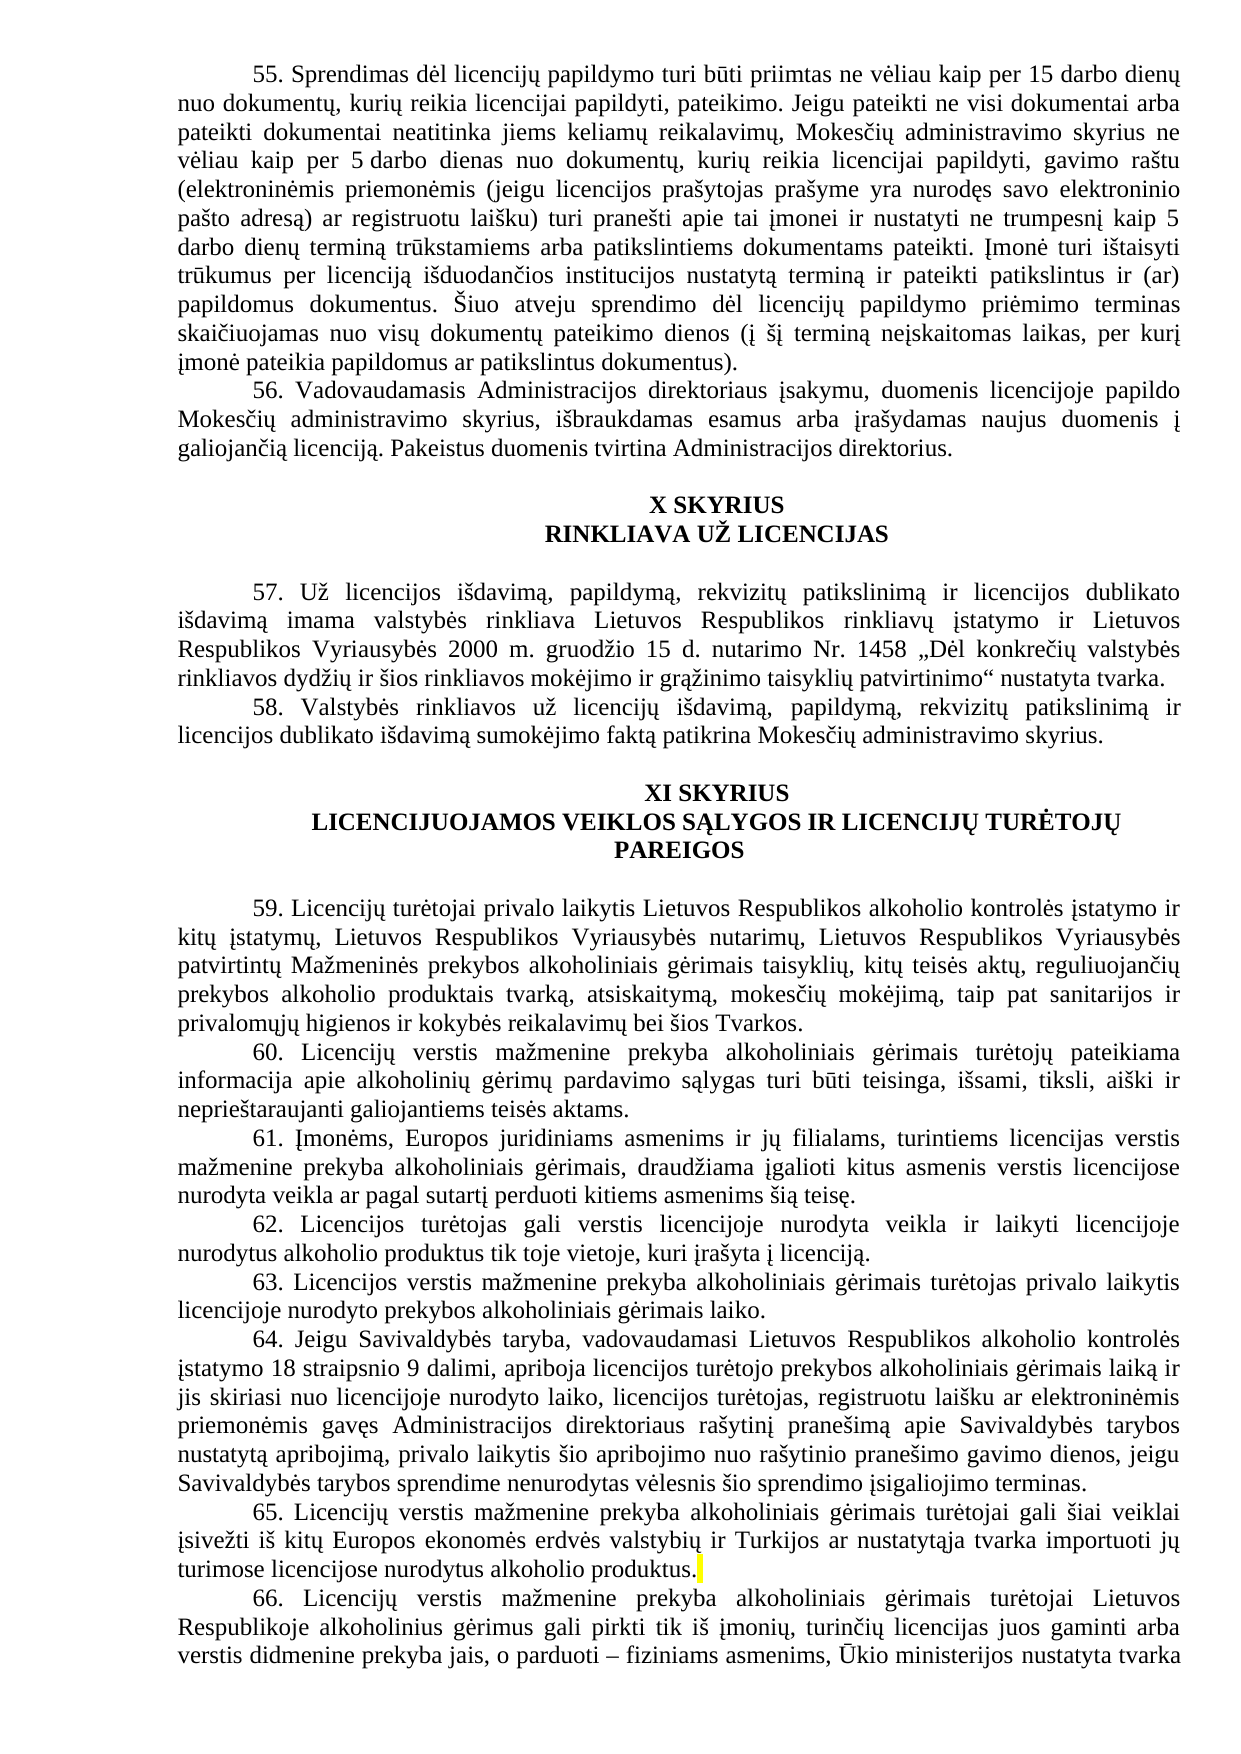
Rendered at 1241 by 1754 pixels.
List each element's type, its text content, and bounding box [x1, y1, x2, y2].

text XI SKYRIUS [177, 778, 1181, 807]
text 66. Licencijų verstis mažmenine prekyba alkoholiniais gėrimais turėtojai Lietuvos Respublikoje alkoholinius gėrimus gali pirkti tik iš įmonių, turinčių licencijas juos gaminti arba verstis didmenine prekyba jais, o parduoti – fiziniams asmenims, Ūkio ministerijos nustatyta tvarka [177, 1583, 1181, 1669]
text X SKYRIUS [177, 490, 1181, 519]
text 65. Licencijų verstis mažmenine prekyba alkoholiniais gėrimais turėtojai gali šiai veiklai įsivežti iš kitų Europos ekonomės erdvės valstybių ir Turkijos ar nustatytąja tvarka importuoti jų turimose licencijose nurodytus alkoholio produktus. [177, 1497, 1181, 1583]
text 60. Licencijų verstis mažmenine prekyba alkoholiniais gėrimais turėtojų pateikiama informacija apie alkoholinių gėrimų pardavimo sąlygas turi būti teisinga, išsami, tiksli, aiški ir neprieštaraujanti galiojantiems teisės aktams. [177, 1037, 1181, 1123]
text 55. Sprendimas dėl licencijų papildymo turi būti priimtas ne vėliau kaip per 15 darbo dienų nuo dokumentų, kurių reikia licencijai papildyti, pateikimo. Jeigu pateikti ne visi dokumentai arba pateikti dokumentai neatitinka jiems keliamų reikalavimų, Mokesčių administravimo skyrius ne vėliau kaip per 5 darbo dienas nuo dokumentų, kurių reikia licencijai papildyti, gavimo raštu (elektroninėmis priemonėmis (jeigu licencijos prašytojas prašyme yra nurodęs savo elektroninio pašto adresą) ar registruotu laišku) turi pranešti apie tai įmonei ir nustatyti ne trumpesnį kaip 5 darbo dienų terminą trūkstamiems arba patikslintiems dokumentams pateikti. Įmonė turi ištaisyti trūkumus per licenciją išduodančios institucijos nustatytą terminą ir pateikti patikslintus ir (ar) papildomus dokumentus. Šiuo atveju sprendimo dėl licencijų papildymo priėmimo terminas skaičiuojamas nuo visų dokumentų pateikimo dienos (į šį terminą neįskaitomas laikas, per kurį įmonė pateikia papildomus ar patikslintus dokumentus). [177, 59, 1181, 375]
text 58. Valstybės rinkliavos už licencijų išdavimą, papildymą, rekvizitų patikslinimą ir licencijos dublikato išdavimą sumokėjimo faktą patikrina Mokesčių administravimo skyrius. [177, 692, 1181, 749]
text 62. Licencijos turėtojas gali verstis licencijoje nurodyta veikla ir laikyti licencijoje nurodytus alkoholio produktus tik toje vietoje, kuri įrašyta į licenciją. [177, 1209, 1181, 1267]
text LICENCIJUOJAMOS VEIKLOS SĄLYGOS IR LICENCIJŲ TURĖTOJŲ PAREIGOS [177, 807, 1181, 864]
text 61. Įmonėms, Europos juridiniams asmenims ir jų filialams, turintiems licencijas verstis mažmenine prekyba alkoholiniais gėrimais, draudžiama įgalioti kitus asmenis verstis licencijose nurodyta veikla ar pagal sutartį perduoti kitiems asmenims šią teisę. [177, 1123, 1181, 1209]
text 57. Už licencijos išdavimą, papildymą, rekvizitų patikslinimą ir licencijos dublikato išdavimą imama valstybės rinkliava Lietuvos Respublikos rinkliavų įstatymo ir Lietuvos Respublikos Vyriausybės 2000 m. gruodžio 15 d. nutarimo Nr. 1458 „Dėl konkrečių valstybės rinkliavos dydžių ir šios rinkliavos mokėjimo ir grąžinimo taisyklių patvirtinimo“ nustatyta tvarka. [177, 577, 1181, 692]
text 59. Licencijų turėtojai privalo laikytis Lietuvos Respublikos alkoholio kontrolės įstatymo ir kitų įstatymų, Lietuvos Respublikos Vyriausybės nutarimų, Lietuvos Respublikos Vyriausybės patvirtintų Mažmeninės prekybos alkoholiniais gėrimais taisyklių, kitų teisės aktų, reguliuojančių prekybos alkoholio produktais tvarką, atsiskaitymą, mokesčių mokėjimą, taip pat sanitarijos ir privalomųjų higienos ir kokybės reikalavimų bei šios Tvarkos. [177, 893, 1181, 1037]
text 64. Jeigu Savivaldybės taryba, vadovaudamasi Lietuvos Respublikos alkoholio kontrolės įstatymo 18 straipsnio 9 dalimi, apriboja licencijos turėtojo prekybos alkoholiniais gėrimais laiką ir jis skiriasi nuo licencijoje nurodyto laiko, licencijos turėtojas, registruotu laišku ar elektroninėmis priemonėmis gavęs Administracijos direktoriaus rašytinį pranešimą apie Savivaldybės tarybos nustatytą apribojimą, privalo laikytis šio apribojimo nuo rašytinio pranešimo gavimo dienos, jeigu Savivaldybės tarybos sprendime nenurodytas vėlesnis šio sprendimo įsigaliojimo terminas. [177, 1324, 1181, 1497]
text 56. Vadovaudamasis Administracijos direktoriaus įsakymu, duomenis licencijoje papildo Mokesčių administravimo skyrius, išbraukdamas esamus arba įrašydamas naujus duomenis į galiojančią licenciją. Pakeistus duomenis tvirtina Administracijos direktorius. [177, 375, 1181, 462]
text RINKLIAVA UŽ LICENCIJAS [177, 519, 1181, 548]
text 63. Licencijos verstis mažmenine prekyba alkoholiniais gėrimais turėtojas privalo laikytis licencijoje nurodyto prekybos alkoholiniais gėrimais laiko. [177, 1267, 1181, 1324]
